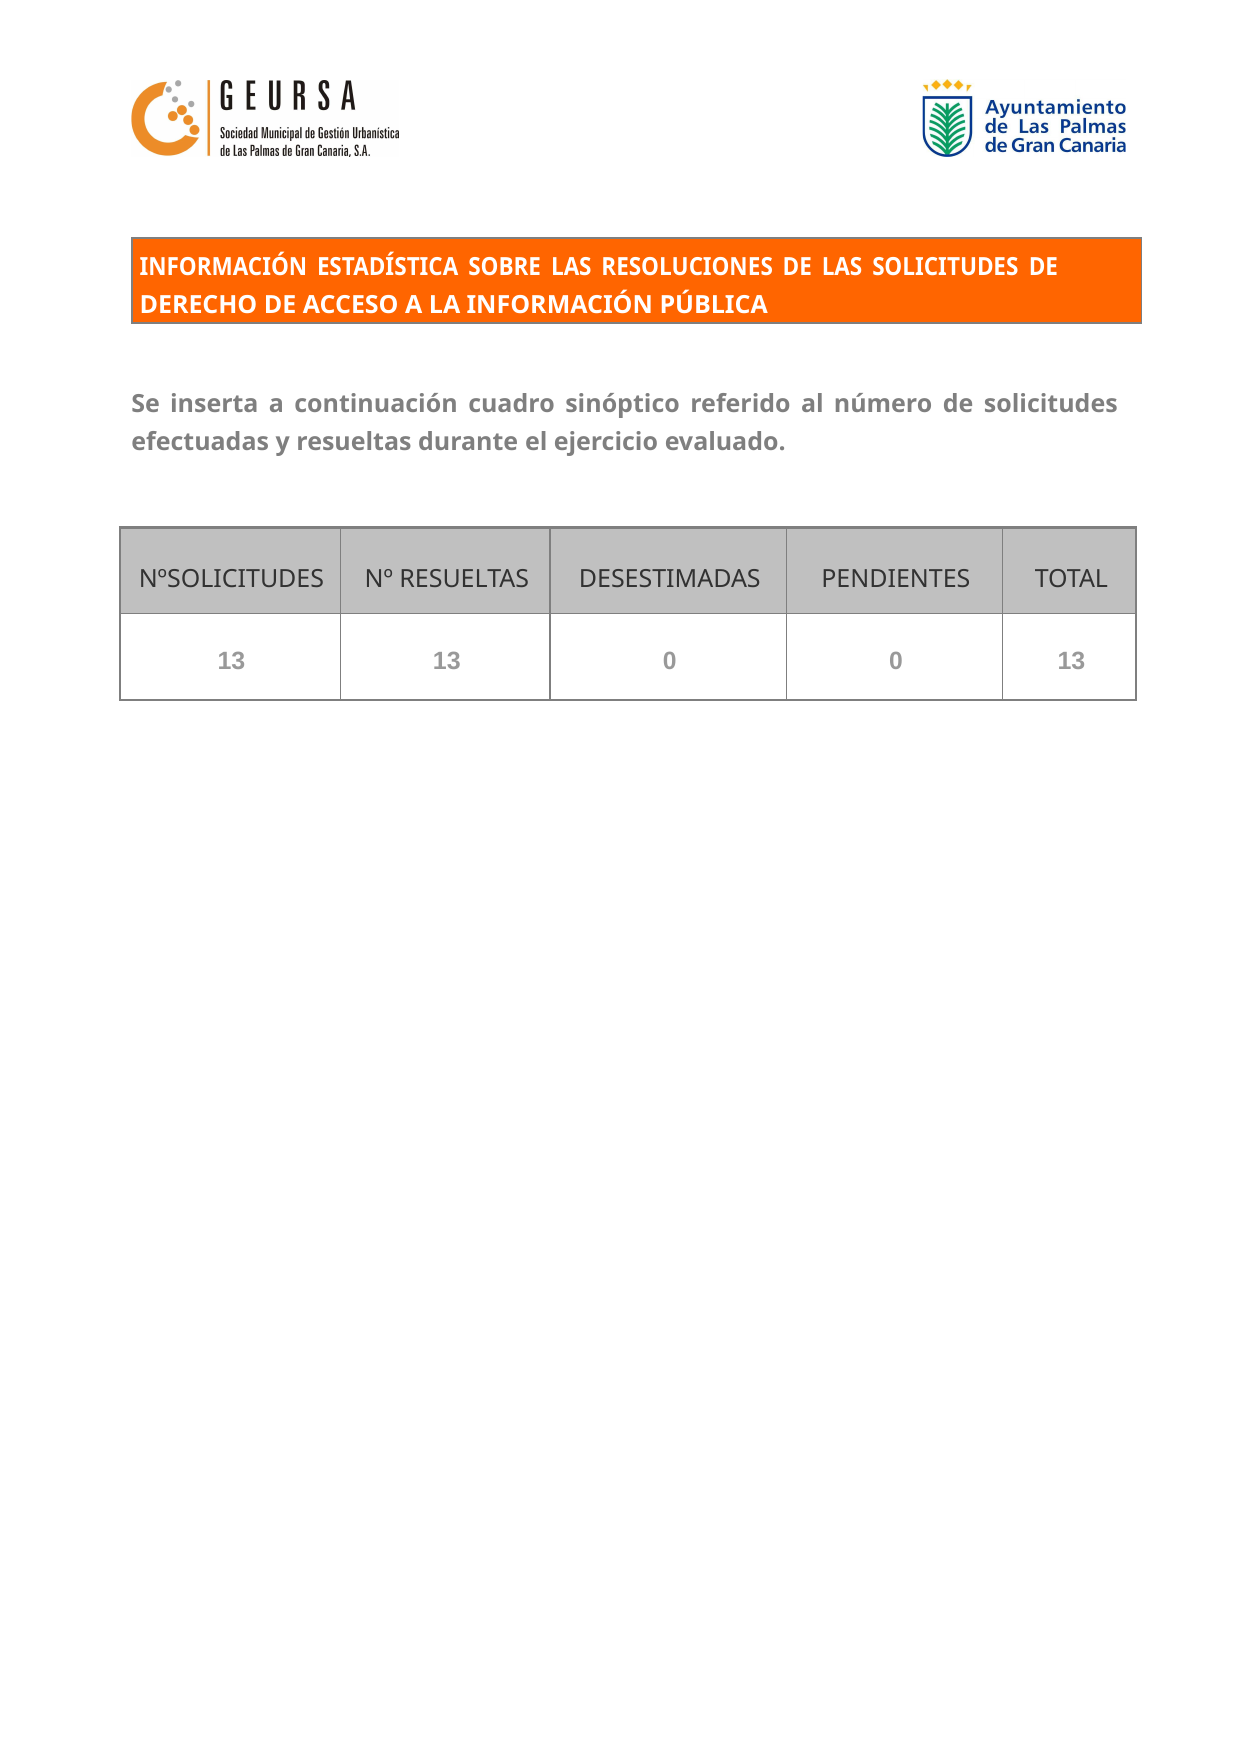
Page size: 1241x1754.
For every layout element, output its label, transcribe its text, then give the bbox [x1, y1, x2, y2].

table_header Nº RESUELTAS [341, 529, 549, 613]
table_cell 0 [551, 614, 786, 699]
table_cell 13 [121, 614, 340, 699]
text Se inserta a continuación cuadro sinóptico referido al número de solicitudes efectuadas y resueltas durante el ejercicio evaluado. [131, 385, 1155, 458]
table_cell 0 [787, 614, 1002, 699]
table_header NºSOLICITUDES [121, 529, 340, 613]
table_cell 13 [341, 614, 549, 699]
table_header DESESTIMADAS [551, 529, 786, 613]
table_header TOTAL [1003, 529, 1135, 613]
text INFORMACIÓN ESTADÍSTICA SOBRE LAS RESOLUCIONES DE LAS SOLICITUDES DE DERECHO DE ACCESO A LA INFORMACIÓN PÚBLICA [139, 249, 1141, 321]
picture [922, 79, 1126, 157]
table_header PENDIENTES [787, 529, 1002, 613]
picture [131, 80, 399, 157]
table_cell 13 [1003, 614, 1135, 699]
